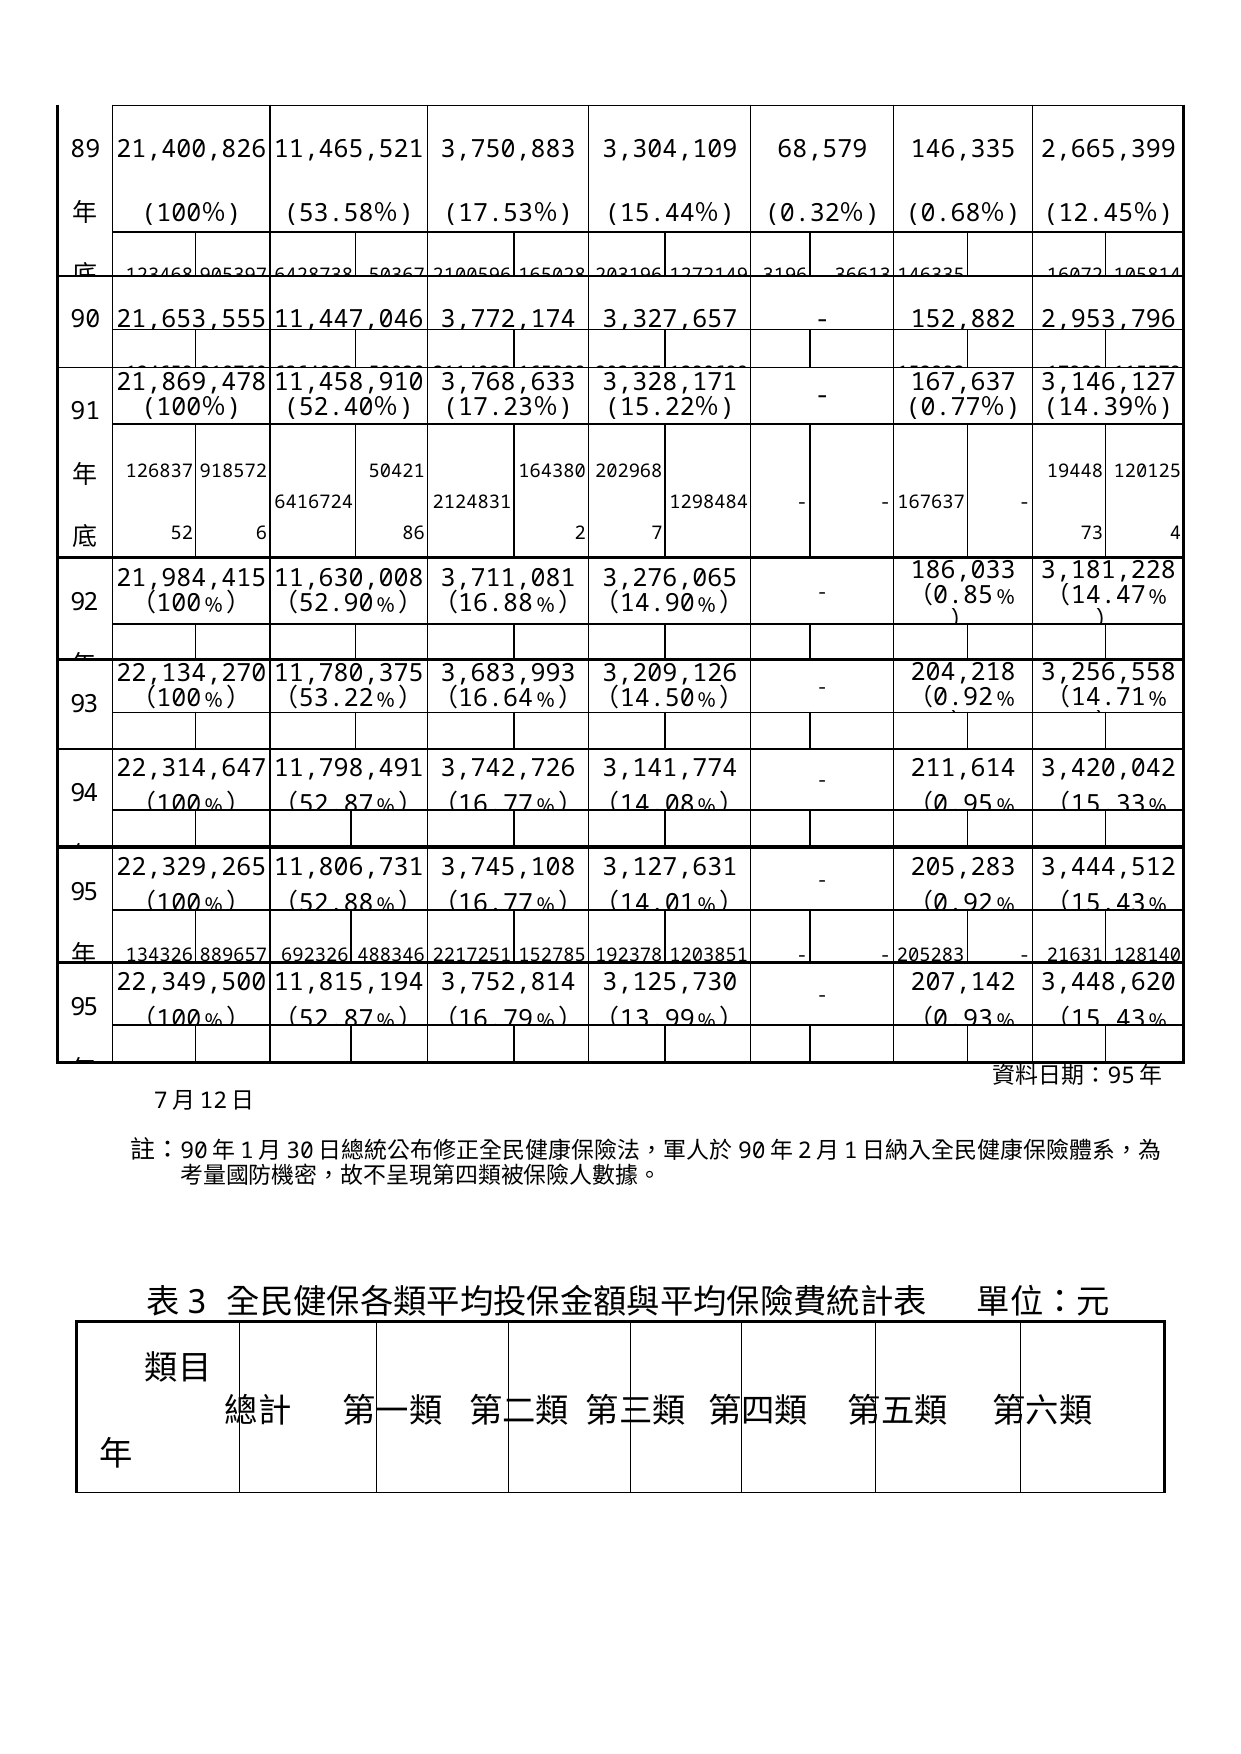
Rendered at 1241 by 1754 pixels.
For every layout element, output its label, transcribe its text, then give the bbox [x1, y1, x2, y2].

table_cell - [968, 911, 1032, 961]
table_cell - [811, 330, 893, 367]
table_cell 6364022 [271, 330, 355, 367]
table_cell 2100596 [428, 233, 513, 275]
table_cell 2,953,796 (13.64％) [1033, 277, 1182, 329]
table_cell 13410088 [113, 811, 195, 845]
table_cell 21,400,826 (100％) [113, 106, 269, 231]
table_cell 11,780,375 （53.22﹪） [271, 661, 427, 712]
table_cell 5036783 [356, 233, 427, 275]
table_cell 2217251 [428, 911, 513, 961]
table_cell 1931369 [589, 811, 664, 845]
table_cell 3,711,081 （16.88﹪） [428, 559, 588, 623]
table_cell 1224681 [1106, 625, 1182, 658]
table_cell 11,630,008 （52.90﹪） [271, 559, 427, 623]
table_cell 22,134,270 （100﹪） [113, 661, 269, 712]
table_cell 36613 [811, 233, 893, 275]
table_cell 6619818 [271, 625, 355, 658]
table_cell 8896578 [196, 911, 269, 961]
table_cell 1290698 [666, 330, 750, 367]
table_cell - [811, 911, 893, 961]
table_cell 205283 [894, 911, 967, 961]
table_cell 2114083 [428, 330, 513, 367]
table_cell 1962165 [589, 713, 664, 748]
table_cell - [751, 811, 809, 845]
table_cell 207142 [894, 1026, 967, 1061]
table_cell - [751, 559, 893, 623]
table_cell 12346850 [113, 233, 195, 275]
table_cell 1589561 [515, 625, 588, 658]
table_cell 211,614 （0.95﹪） [894, 750, 1032, 809]
table_cell 6825271 [271, 713, 355, 748]
table_cell 1538633 [515, 713, 588, 748]
table_cell 12683752 [113, 425, 195, 556]
table_cell - [751, 661, 893, 712]
table_cell 68,579 (0.32％) [751, 106, 893, 231]
table_cell 13451955 [113, 1026, 195, 1061]
table_cell 1956547 [1033, 625, 1105, 658]
table_cell 92 年 底 [59, 559, 112, 658]
table_cell 4883463 [352, 911, 427, 961]
table_cell 211614 [894, 811, 967, 845]
table_cell - [968, 233, 1032, 275]
table_cell - [968, 625, 1032, 658]
table_cell 31966 [751, 233, 809, 275]
table_cell 6416724 [271, 425, 355, 556]
table_cell 1274833 [1106, 811, 1182, 845]
table_cell 1607255 [1033, 233, 1105, 275]
table_header 第六類 [1021, 1323, 1163, 1491]
table_cell - [751, 1026, 809, 1061]
table_cell 2121520 [428, 625, 513, 658]
table_cell 3,742,726 （16.77﹪） [428, 750, 588, 809]
table_cell 1995061 [589, 625, 664, 658]
table_cell 146335 [894, 233, 967, 275]
table_header 第一類 [377, 1323, 508, 1491]
table_cell 2167157 [1033, 1026, 1105, 1061]
table_cell 6914855 [271, 811, 350, 845]
table_cell 2124831 [428, 425, 513, 556]
table_cell 3,276,065 （14.90﹪） [589, 559, 750, 623]
table_cell - [751, 750, 893, 809]
table_cell 1210405 [666, 811, 750, 845]
table_cell 1527857 [515, 911, 588, 961]
table_cell 1202910 [666, 1026, 750, 1061]
table_cell 9185726 [196, 425, 269, 556]
table_cell 6428738 [271, 233, 355, 275]
table_cell 3,146,127 (14.39％) [1033, 368, 1182, 423]
table_cell - [751, 425, 809, 556]
table_cell 1281463 [1106, 1026, 1182, 1061]
table_cell 22,349,500 （100﹪） [113, 964, 269, 1024]
table_cell 2031960 [589, 233, 664, 275]
table_cell 3,328,171 (15.22％) [589, 368, 750, 423]
table_cell 11,458,910 (52.40％) [271, 368, 427, 423]
table_cell 3,304,109 (15.44％) [589, 106, 750, 231]
table_cell 89 年 底 [59, 105, 112, 275]
table_cell 205,283 （0.92﹪） [894, 849, 1032, 909]
table_cell 3,181,228 （14.47﹪） [1033, 559, 1182, 623]
text 註：90年1月30日總統公布修正全民健康保險法，軍人於90年2月1日納入全民健康保險體系，為考量國防機密，故不呈現第四類被保險人數據。 [130, 1139, 1162, 1189]
table_cell 4883636 [352, 811, 427, 845]
table_cell 22,329,265 （100﹪） [113, 849, 269, 909]
table_cell 204,218 （0.92﹪） [894, 661, 1032, 712]
table_cell 207,142 （0.93﹪） [894, 964, 1032, 1024]
table_cell 3,141,774 （14.08﹪） [589, 750, 750, 809]
table_cell 3,772,174 (17.42％) [428, 277, 588, 329]
table_cell 9053976 [196, 233, 269, 275]
text 5月份資料暫無法提供。 [146, 1264, 1162, 1289]
table_cell 167637 [894, 425, 967, 556]
table_cell 21,869,478 (100％) [113, 368, 269, 423]
table_cell 1923780 [589, 911, 664, 961]
table_cell 3,745,108 （16.77﹪） [428, 849, 588, 909]
table_cell 1643802 [515, 425, 588, 556]
table_cell 11,465,521 (53.58％) [271, 106, 427, 231]
table_cell 22,314,647 （100﹪） [113, 750, 269, 809]
table_cell - [811, 625, 893, 658]
text 表3 全民健保各類平均投保金額與平均保險費統計表 單位：元 [147, 1289, 1162, 1320]
table_cell 186033 [894, 625, 967, 658]
table_cell 3,750,883 (17.53％) [428, 106, 588, 231]
table_cell 95年 5月 [59, 964, 112, 1061]
table_cell 94 年 底 [59, 750, 112, 845]
table_cell 21,653,555 (100％) [113, 277, 269, 329]
table_header 第三類 [631, 1323, 741, 1491]
table_cell 3,752,814 （16.79﹪） [428, 964, 588, 1024]
table_cell 11,798,491 （52.87﹪） [271, 750, 427, 809]
table_cell - [751, 368, 893, 423]
table_cell 8897545 [196, 1026, 269, 1061]
table_cell 90 年 底 [59, 277, 112, 367]
table_cell 2036959 [589, 330, 664, 367]
table_cell 11,806,731 （52.88﹪） [271, 849, 427, 909]
table_cell 5010190 [356, 625, 427, 658]
text 資料日期：95年7月12日 [92, 1064, 1162, 1114]
table_cell 2145360 [428, 713, 513, 748]
table_cell 1658091 [515, 330, 588, 367]
table_cell - [751, 911, 809, 961]
table_cell - [968, 811, 1032, 845]
table_cell 11,447,046 (52.86％) [271, 277, 427, 329]
table_cell 3,683,993 （16.64﹪） [428, 661, 588, 712]
table_cell 3,256,558 （14.71﹪） [1033, 661, 1182, 712]
table_cell 1281407 [1106, 911, 1182, 961]
table_cell 167,637 (0.77％) [894, 368, 1032, 423]
table_cell 2207041 [428, 811, 513, 845]
text 25月份資料暫無法提供。 [146, 1239, 1162, 1264]
table_cell 21,984,415 （100﹪） [113, 559, 269, 623]
table_cell 1650287 [515, 233, 588, 275]
table_cell 6923268 [271, 911, 350, 961]
table_cell 1058144 [1106, 233, 1182, 275]
table_cell 2029687 [589, 425, 664, 556]
table_cell 1298484 [666, 425, 750, 556]
table_cell 3,209,126 （14.50﹪） [589, 661, 750, 712]
table_cell - [968, 713, 1032, 748]
table_cell 12878979 [113, 625, 195, 658]
table_cell 1230437 [1106, 713, 1182, 748]
table_cell 3,448,620 （15.43﹪） [1033, 964, 1182, 1024]
table_cell 146,335 (0.68％) [894, 106, 1032, 231]
table_cell - [751, 277, 893, 329]
table_cell 1535685 [515, 811, 588, 845]
table_cell 1272149 [666, 233, 750, 275]
table_header 第五類 [876, 1323, 1020, 1491]
table_header 第四類 [742, 1323, 875, 1491]
table_cell 1201254 [1106, 425, 1182, 556]
table_cell 13432687 [113, 911, 195, 961]
table_cell - [968, 1026, 1032, 1061]
table_cell 8971135 [196, 713, 269, 748]
table_cell 3,125,730 （13.99﹪） [589, 964, 750, 1024]
table_cell 1155795 [1106, 330, 1182, 367]
table_cell 2223820 [428, 1026, 513, 1061]
table_cell 4955104 [356, 713, 427, 748]
table_cell 5083024 [356, 330, 427, 367]
table_cell 4884178 [352, 1026, 427, 1061]
table_cell 3,327,657 (15.37％) [589, 277, 750, 329]
table_cell - [751, 330, 809, 367]
table_cell - [751, 849, 893, 909]
table_cell - [811, 425, 893, 556]
table_cell 1203851 [666, 911, 750, 961]
table_cell 12465947 [113, 330, 195, 367]
table_cell 2,665,399 (12.45％) [1033, 106, 1182, 231]
table_cell 3,444,512 （15.43﹪） [1033, 849, 1182, 909]
table_cell 6931016 [271, 1026, 350, 1061]
table_cell 3,420,042 （15.33﹪） [1033, 750, 1182, 809]
table_cell - [751, 964, 893, 1024]
table_cell - [968, 330, 1032, 367]
table_header 總計 [240, 1323, 376, 1491]
table_cell 93 年 底 [59, 661, 112, 748]
table_cell 11,815,194 （52.87﹪） [271, 964, 427, 1024]
table_cell 2163105 [1033, 911, 1105, 961]
table_cell 2026121 [1033, 713, 1105, 748]
table_cell 1922820 [589, 1026, 664, 1061]
table_cell 1528994 [515, 1026, 588, 1061]
table_cell 8904559 [196, 811, 269, 845]
table_cell 91 年 底 [59, 368, 112, 556]
table_cell 3,127,631 （14.01﹪） [589, 849, 750, 909]
table_cell 1281004 [666, 625, 750, 658]
table_cell 13163135 [113, 713, 195, 748]
table_header 類目 年 [78, 1323, 239, 1491]
table_cell 1944873 [1033, 425, 1105, 556]
table_cell 9187608 [196, 330, 269, 367]
table_cell - [751, 713, 809, 748]
table_header 第二類 [509, 1323, 630, 1491]
table_cell 1246961 [666, 713, 750, 748]
table_cell 186,033 （0.85﹪） [894, 559, 1032, 623]
table_cell - [811, 1026, 893, 1061]
table_cell 2145209 [1033, 811, 1105, 845]
table_cell - [811, 811, 893, 845]
table_cell 1798001 [1033, 330, 1105, 367]
table_cell 95年 4月 [59, 849, 112, 961]
table_cell 204218 [894, 713, 967, 748]
table_cell - [968, 425, 1032, 556]
table_cell 5042186 [356, 425, 427, 556]
table_cell 9105436 [196, 625, 269, 658]
table_cell 152,882 (0.71％) [894, 277, 1032, 329]
table_cell - [811, 713, 893, 748]
table_cell - [751, 625, 809, 658]
table_cell 3,768,633 (17.23％) [428, 368, 588, 423]
table_cell 152882 [894, 330, 967, 367]
